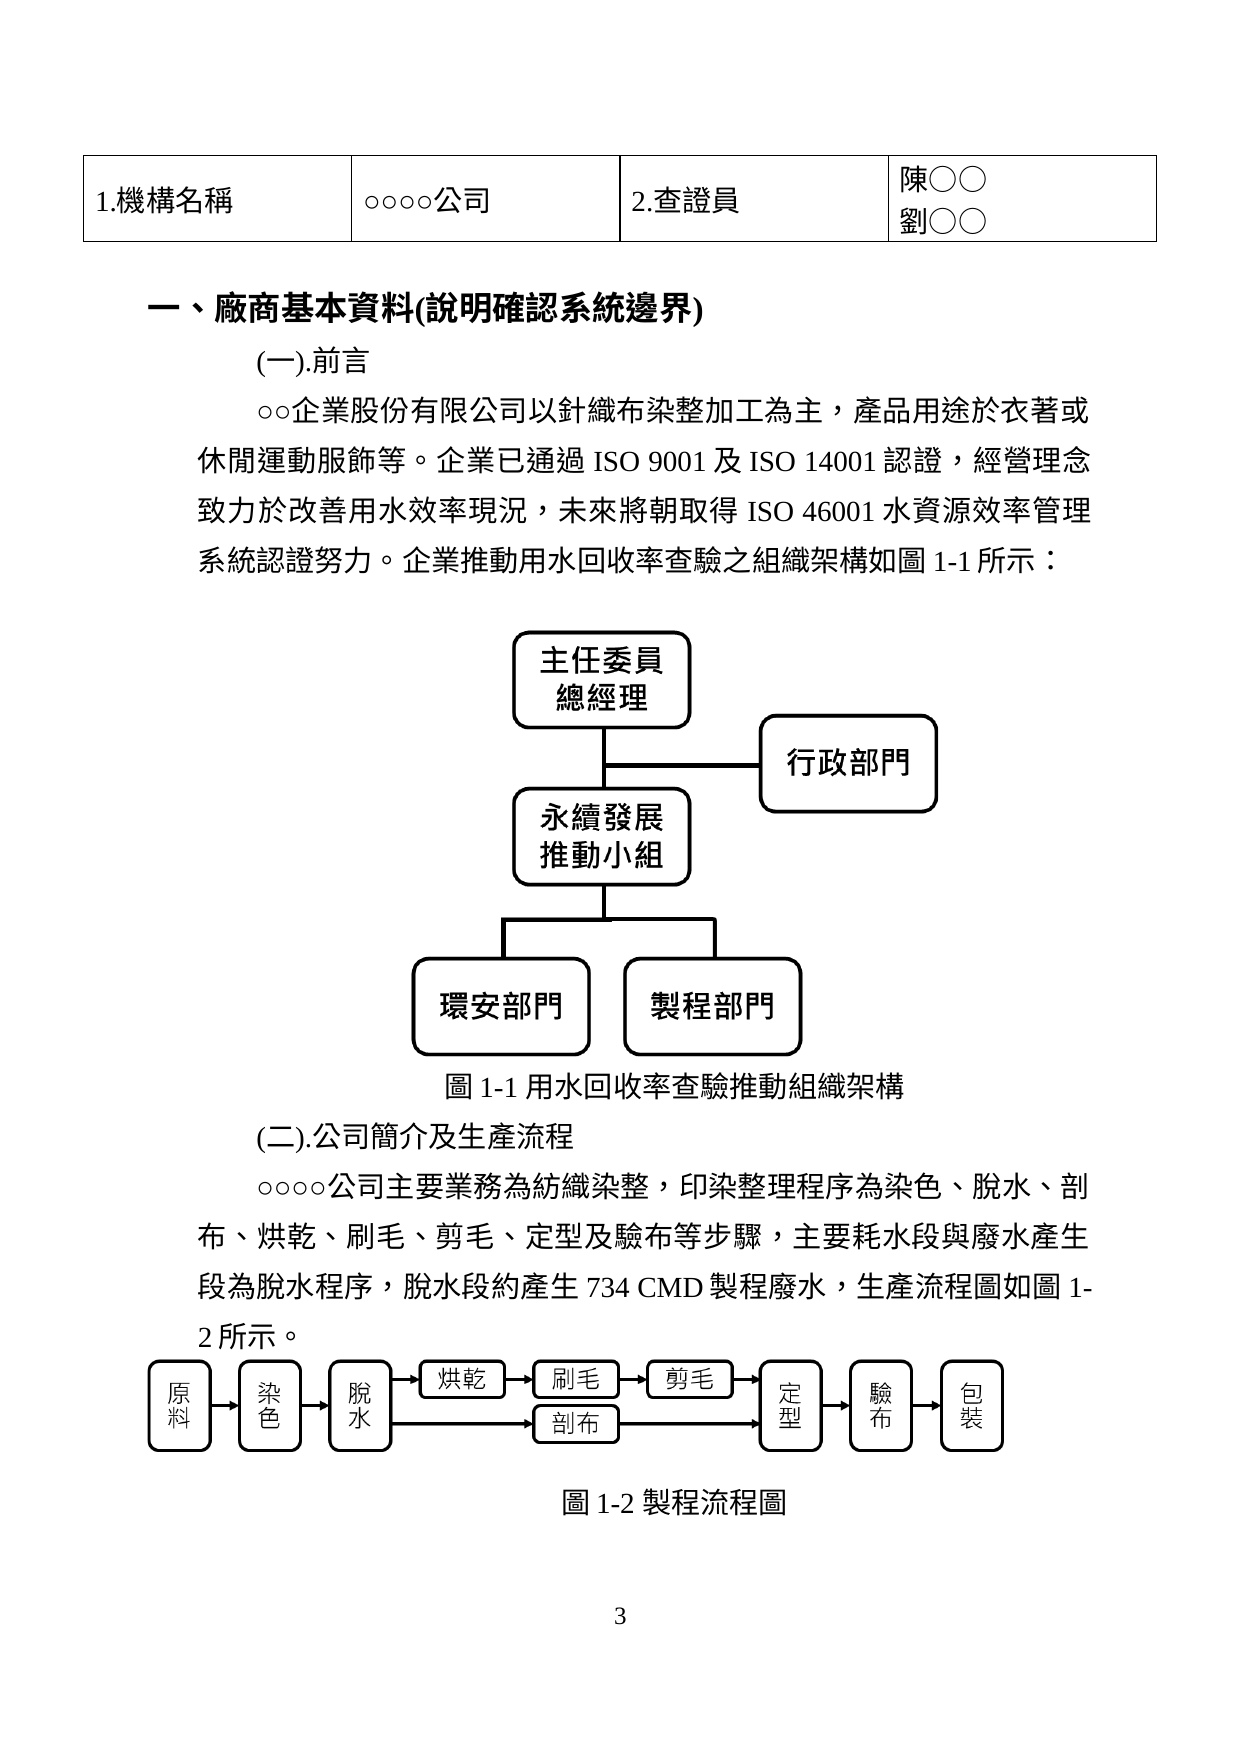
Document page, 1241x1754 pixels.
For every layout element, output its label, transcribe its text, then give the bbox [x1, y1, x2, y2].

subtitle 一、廠商基本資料(說明確認系統邊界) [148, 279, 1092, 329]
text (二).公司簡介及生產流程 [198, 1106, 1092, 1156]
text (一).前言 [198, 329, 1092, 379]
text ○○○○公司主要業務為紡織染整，印染整理程序為染色、脫水、剖布、烘乾、刷毛、剪毛、定型及驗布等步驟，主要耗水段與廢水產生段為脫水程序，脫水段約產生734 CMD製程廢水，生產流程圖如圖1-2所示。 [198, 1156, 1092, 1356]
text ○○企業股份有限公司以針織布染整加工為主，產品用途於衣著或休閒運動服飾等。企業已通過ISO 9001及ISO 14001認證，經營理念致力於改善用水效率現況，未來將朝取得ISO 46001水資源效率管理系統認證努力。企業推動用水回收率查驗之組織架構如圖1-1所示： [198, 379, 1092, 579]
text 圖1-1 用水回收率查驗推動組織架構 [198, 1056, 1092, 1106]
table_cell ○○○○公司 [352, 156, 619, 241]
text 圖1-2 製程流程圖 [198, 1459, 1092, 1522]
table_cell 陳○○ 劉○○ [889, 156, 1156, 241]
picture [147, 1356, 1004, 1453]
table_cell 2.查證員 [621, 156, 888, 241]
table_cell 1.機構名稱 [84, 156, 351, 241]
picture [410, 629, 939, 1057]
